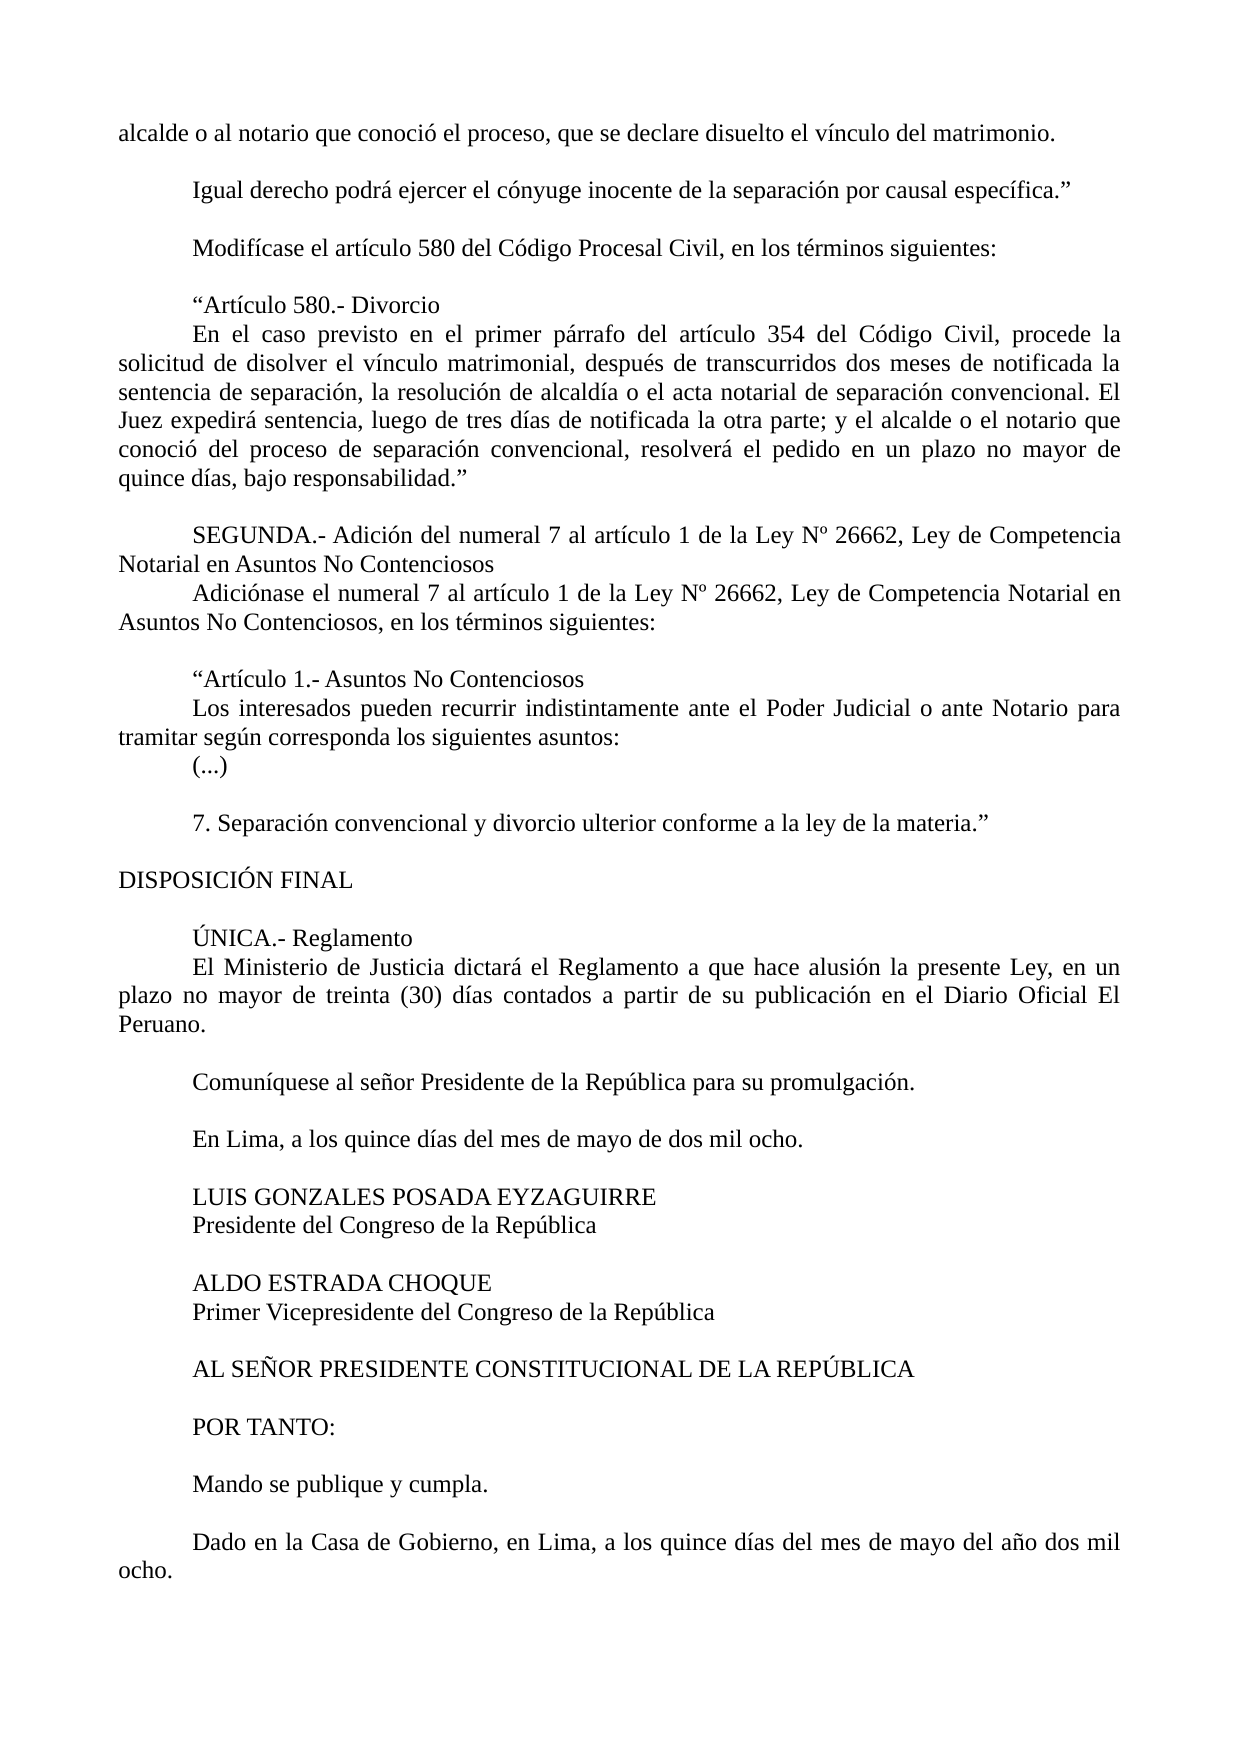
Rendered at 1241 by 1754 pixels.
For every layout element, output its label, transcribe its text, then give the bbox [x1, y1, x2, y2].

text En Lima, a los quince días del mes de mayo de dos mil ocho. [118, 1124, 1122, 1153]
text AL SEÑOR PRESIDENTE CONSTITUCIONAL DE LA REPÚBLICA [118, 1354, 1122, 1383]
text Modifícase el artículo 580 del Código Procesal Civil, en los términos siguientes: [118, 233, 1122, 262]
text 7. Separación convencional y divorcio ulterior conforme a la ley de la materia.” [118, 808, 1122, 837]
text Primer Vicepresidente del Congreso de la República [118, 1297, 1122, 1326]
text El Ministerio de Justicia dictará el Reglamento a que hace alusión la presente Ley, en un plazo no mayor de treinta (30) días contados a partir de su publicación en el Diario Oficial El Peruano. [118, 952, 1122, 1038]
text Los interesados pueden recurrir indistintamente ante el Poder Judicial o ante Notario para tramitar según corresponda los siguientes asuntos: [118, 693, 1122, 751]
text Igual derecho podrá ejercer el cónyuge inocente de la separación por causal específica.” [118, 176, 1122, 204]
text Mando se publique y cumpla. [118, 1469, 1122, 1498]
text DISPOSICIÓN FINAL [118, 866, 1122, 894]
text Comuníquese al señor Presidente de la República para su promulgación. [118, 1067, 1122, 1096]
text (...) [118, 751, 1122, 779]
text alcalde o al notario que conoció el proceso, que se declare disuelto el vínculo del matrimonio. [118, 118, 1122, 147]
text En el caso previsto en el primer párrafo del artículo 354 del Código Civil, procede la solicitud de disolver el vínculo matrimonial, después de transcurridos dos meses de notificada la sentencia de separación, la resolución de alcaldía o el acta notarial de separación convencional. El Juez expedirá sentencia, luego de tres días de notificada la otra parte; y el alcalde o el notario que conoció del proceso de separación convencional, resolverá el pedido en un plazo no mayor de quince días, bajo responsabilidad.” [118, 319, 1122, 492]
text ALDO ESTRADA CHOQUE [118, 1268, 1122, 1297]
text Presidente del Congreso de la República [118, 1211, 1122, 1239]
text LUIS GONZALES POSADA EYZAGUIRRE [118, 1182, 1122, 1211]
text Dado en la Casa de Gobierno, en Lima, a los quince días del mes de mayo del año dos mil ocho. [118, 1527, 1122, 1584]
text “Artículo 1.- Asuntos No Contenciosos [118, 664, 1122, 693]
text SEGUNDA.- Adición del numeral 7 al artículo 1 de la Ley Nº 26662, Ley de Competencia Notarial en Asuntos No Contenciosos [118, 521, 1122, 578]
text Adiciónase el numeral 7 al artículo 1 de la Ley Nº 26662, Ley de Competencia Notarial en Asuntos No Contenciosos, en los términos siguientes: [118, 578, 1122, 636]
text POR TANTO: [118, 1412, 1122, 1441]
text “Artículo 580.- Divorcio [118, 291, 1122, 319]
text ÚNICA.- Reglamento [118, 923, 1122, 952]
